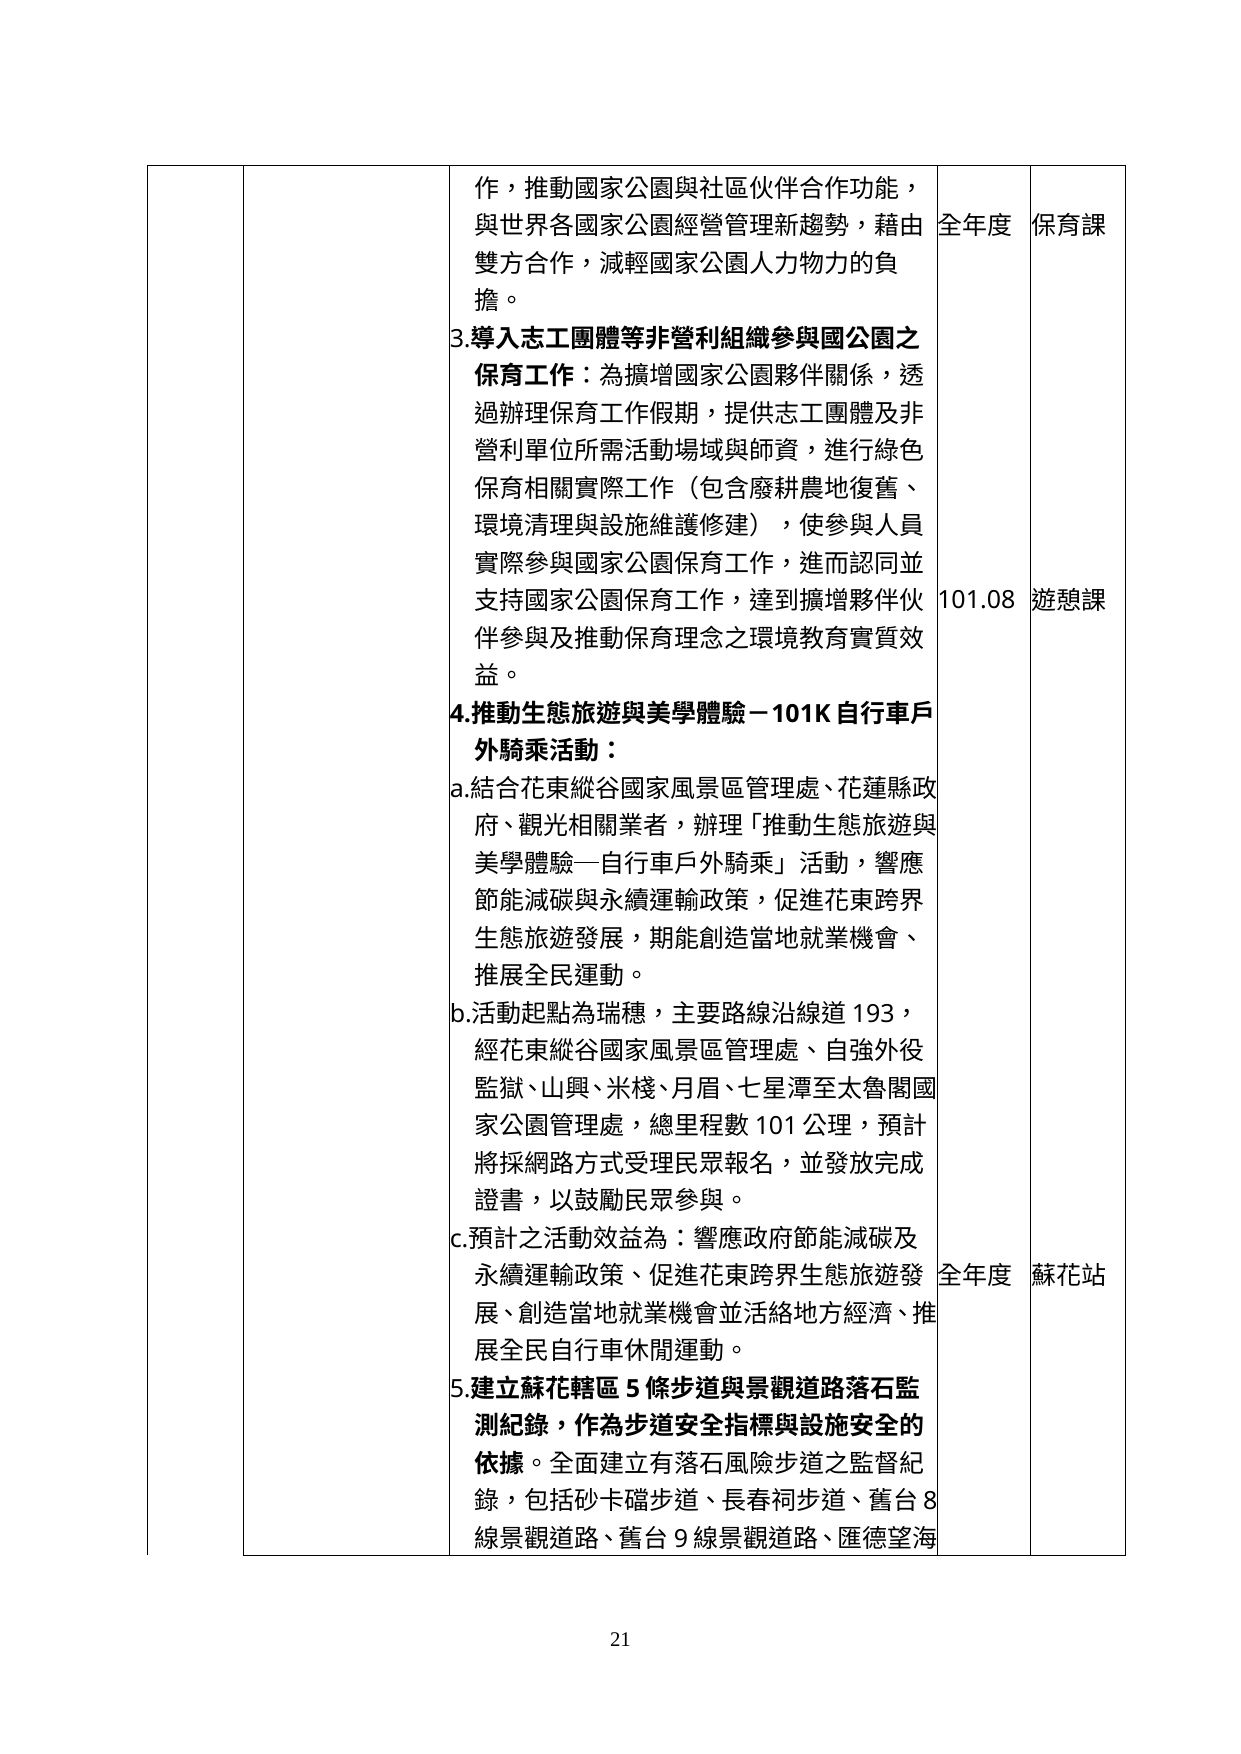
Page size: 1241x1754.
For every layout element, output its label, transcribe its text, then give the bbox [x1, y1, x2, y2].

table_cell [244, 166, 449, 1555]
table_cell 全年度 101.08 全年度 [938, 166, 1030, 1555]
table_cell [148, 166, 243, 1555]
table_cell 保育課 遊憩課 蘇花站 [1031, 166, 1125, 1555]
table_cell 作，推動國家公園與社區伙伴合作功能，與世界各國家公園經營管理新趨勢，藉由雙方合作，減輕國家公園人力物力的負擔。 3.導入志工團體等非營利組織參與國公園之保育工作：為擴增國家公園夥伴關係，透過辦理保育工作假期，提供志工團體及非營利單位所需活動場域與師資，進行綠色保育相關實際工作（包含廢耕農地復舊、環境清理與設施維護修建），使參與人員實際參與國家公園保育工作，進而認同並支持國家公園保育工作，達到擴增夥伴伙伴參與及推動保育理念之環境教育實質效益。 4.推動生態旅遊與美學體驗－101K自行車戶外騎乘活動： a.結合花東縱谷國家風景區管理處、花蓮縣政府、觀光相關業者，辦理「推動生態旅遊與美學體驗─自行車戶外騎乘」活動，響應節能減碳與永續運輸政策，促進花東跨界生態旅遊發展，期能創造當地就業機會、推展全民運動。 b.活動起點為瑞穗，主要路線沿線道193，經花東縱谷國家風景區管理處、自強外役監獄、山興、米棧、月眉、七星潭至太魯閣國家公園管理處，總里程數101公理，預計將採網路方式受理民眾報名，並發放完成證書，以鼓勵民眾參與。 c.預計之活動效益為：響應政府節能減碳及永續運輸政策、促進花東跨界生態旅遊發展、創造當地就業機會並活絡地方經濟、推展全民自行車休閒運動。 5.建立蘇花轄區5條步道與景觀道路落石監測紀錄，作為步道安全指標與設施安全的依據。全面建立有落石風險步道之監督紀錄，包括砂卡礑步道、長春祠步道、舊台8線景觀道路、舊台9線景觀道路、匯德望海 [450, 166, 937, 1555]
